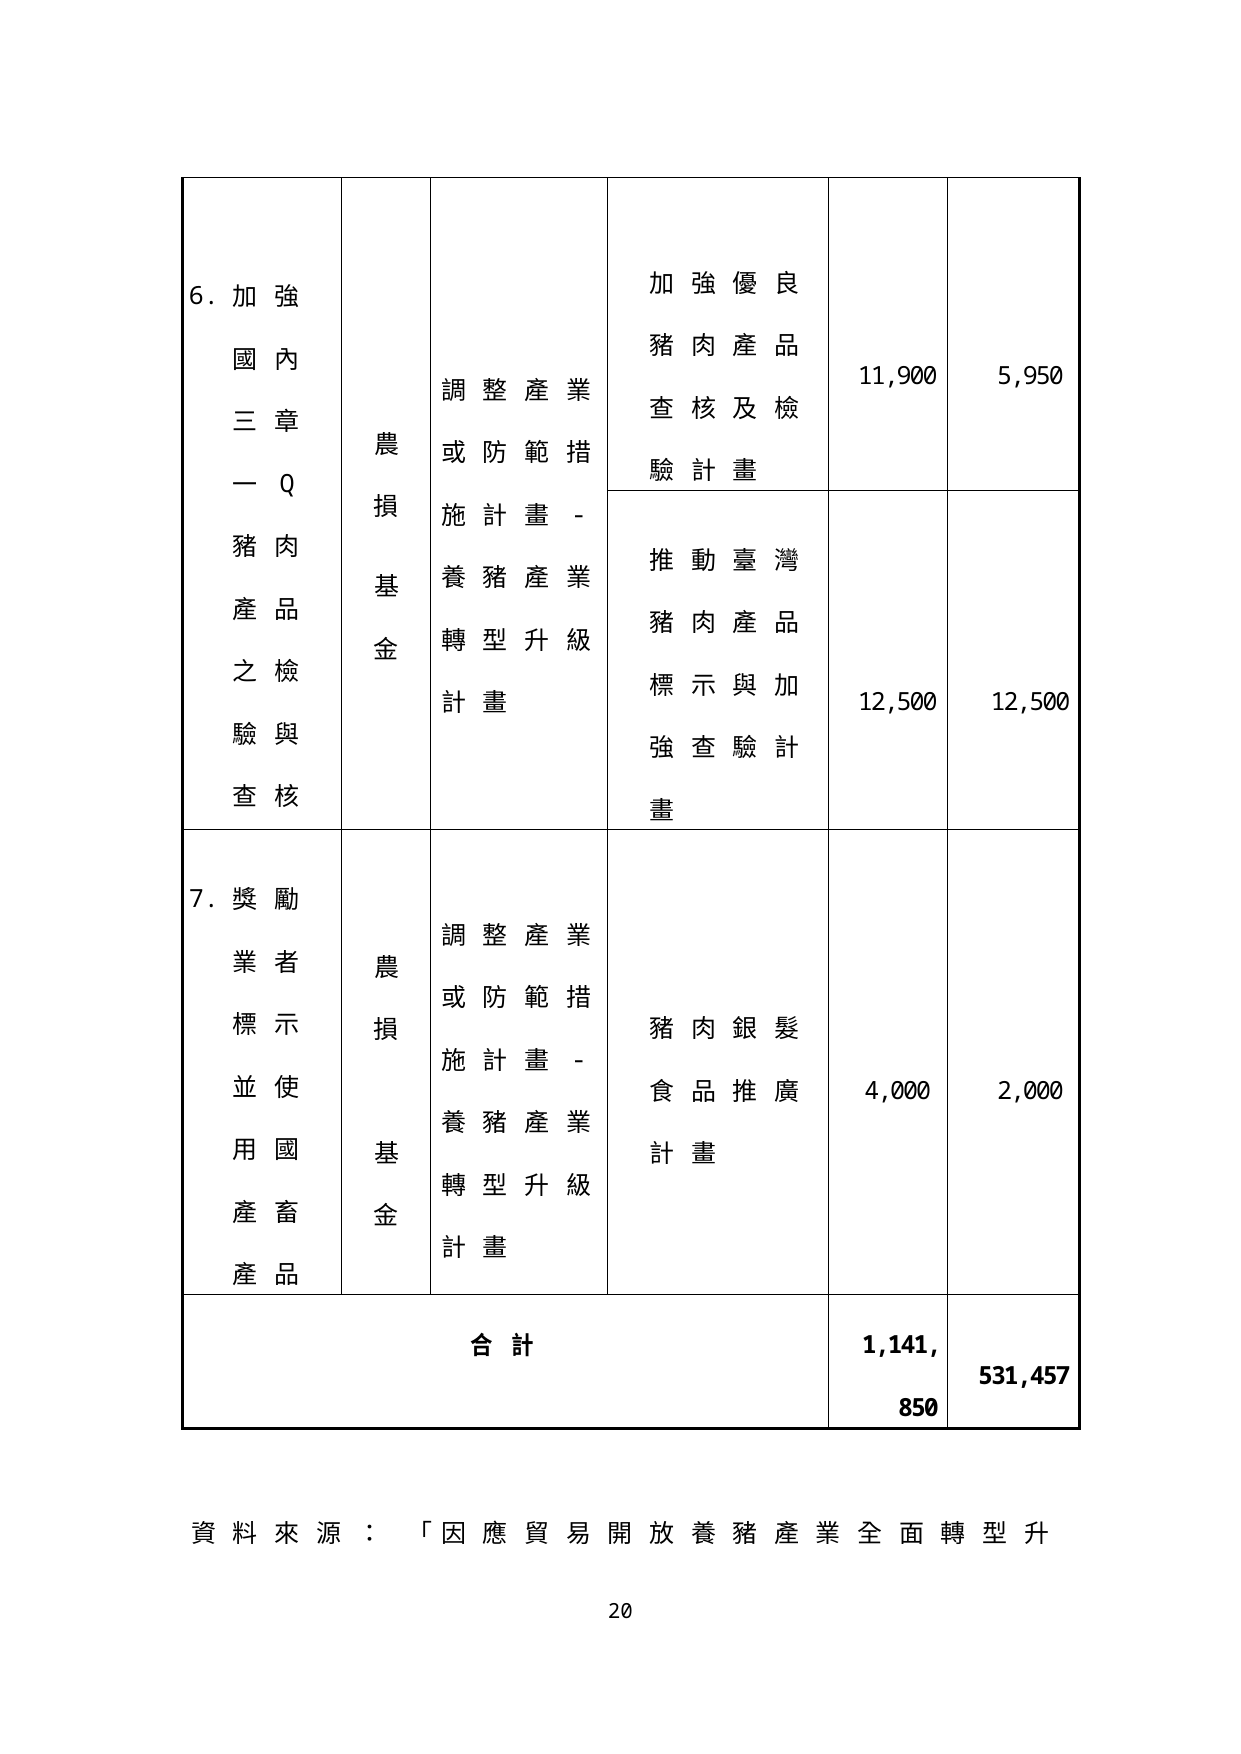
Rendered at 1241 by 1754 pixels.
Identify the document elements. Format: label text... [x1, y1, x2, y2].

table_cell 4,000 [829, 830, 947, 1294]
table_cell 2,000 [948, 830, 1078, 1294]
table_cell 豬肉銀髮食品推廣計畫 [608, 830, 828, 1294]
table_cell 12,500 [829, 491, 947, 829]
table_cell 調整產業或防範措施計畫-養豬產業轉型升級計畫 [431, 830, 607, 1294]
text 資料來源：「因應貿易開放養豬產業全面轉型升 [169, 1490, 1058, 1552]
table_cell 合計 [184, 1295, 828, 1427]
table_cell 531,457 [948, 1295, 1078, 1427]
table_cell 調整產業或防範措施計畫-養豬產業轉型升級計畫 [431, 178, 607, 829]
table_cell 農損 基金 [342, 830, 430, 1294]
table_cell 加強優良豬肉產品查核及檢驗計畫 [608, 178, 828, 490]
table_cell 農損 基金 [342, 178, 430, 829]
table_cell 12,500 [948, 491, 1078, 829]
table_cell 1,141,850 [829, 1295, 947, 1427]
table_cell 5,950 [948, 178, 1078, 490]
table_cell 6.加強國內三章一Q豬肉產品之檢驗與查核 [184, 178, 341, 829]
table_cell 11,900 [829, 178, 947, 490]
table_cell 推動臺灣豬肉產品標示與加強查驗計畫 [608, 491, 828, 829]
table_cell 7.獎勵業者標示並使用國產畜產品 [184, 830, 341, 1294]
